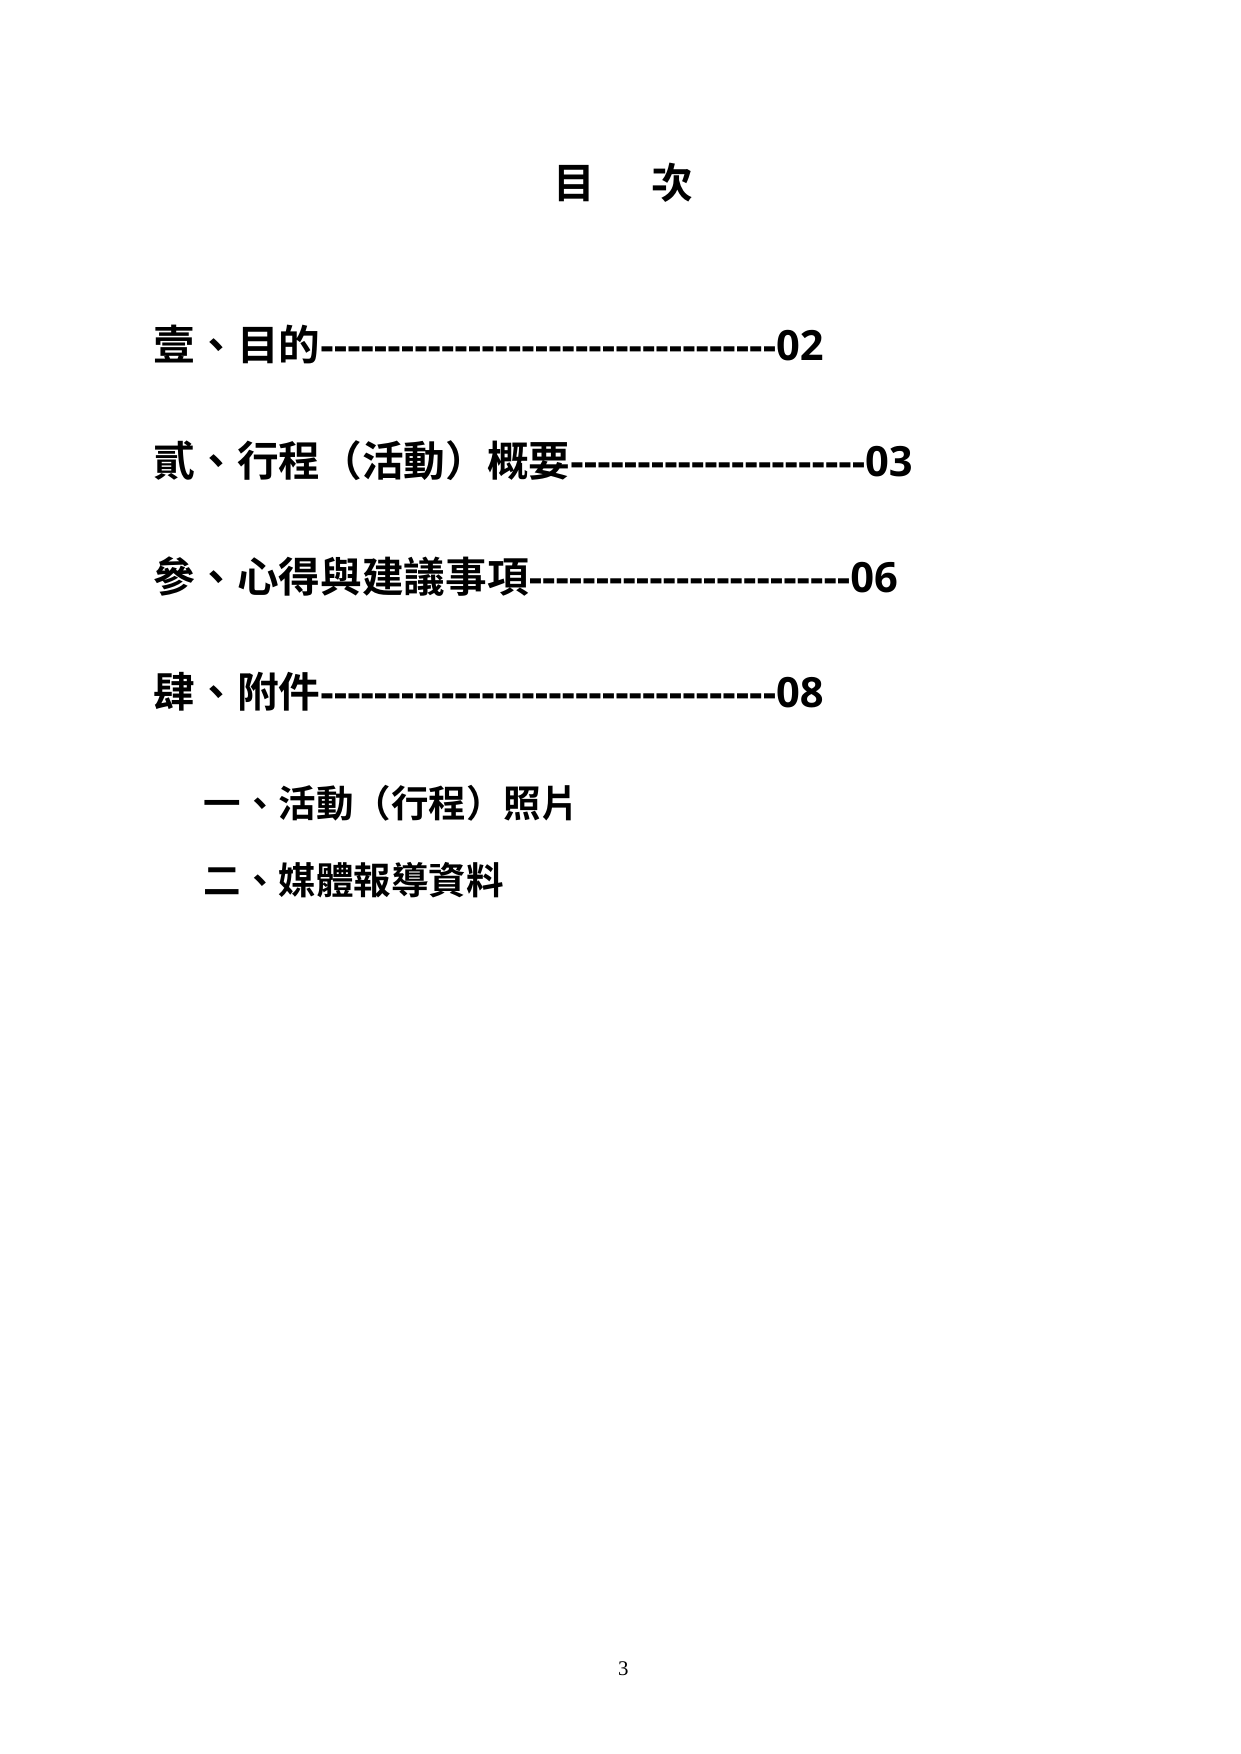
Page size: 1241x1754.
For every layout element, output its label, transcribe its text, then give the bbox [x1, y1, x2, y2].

text 參、心得與建議事項------------------------06 [153, 544, 1092, 604]
text 二、媒體報導資料 [203, 852, 1092, 904]
text 目 次 [153, 150, 1092, 210]
text 壹、目的----------------------------------02 [153, 312, 1092, 373]
text 一、活動（行程）照片 [203, 775, 1092, 827]
text 肆、附件----------------------------------08 [153, 659, 1092, 720]
text 貳、行程（活動）概要----------------------03 [153, 428, 1092, 489]
